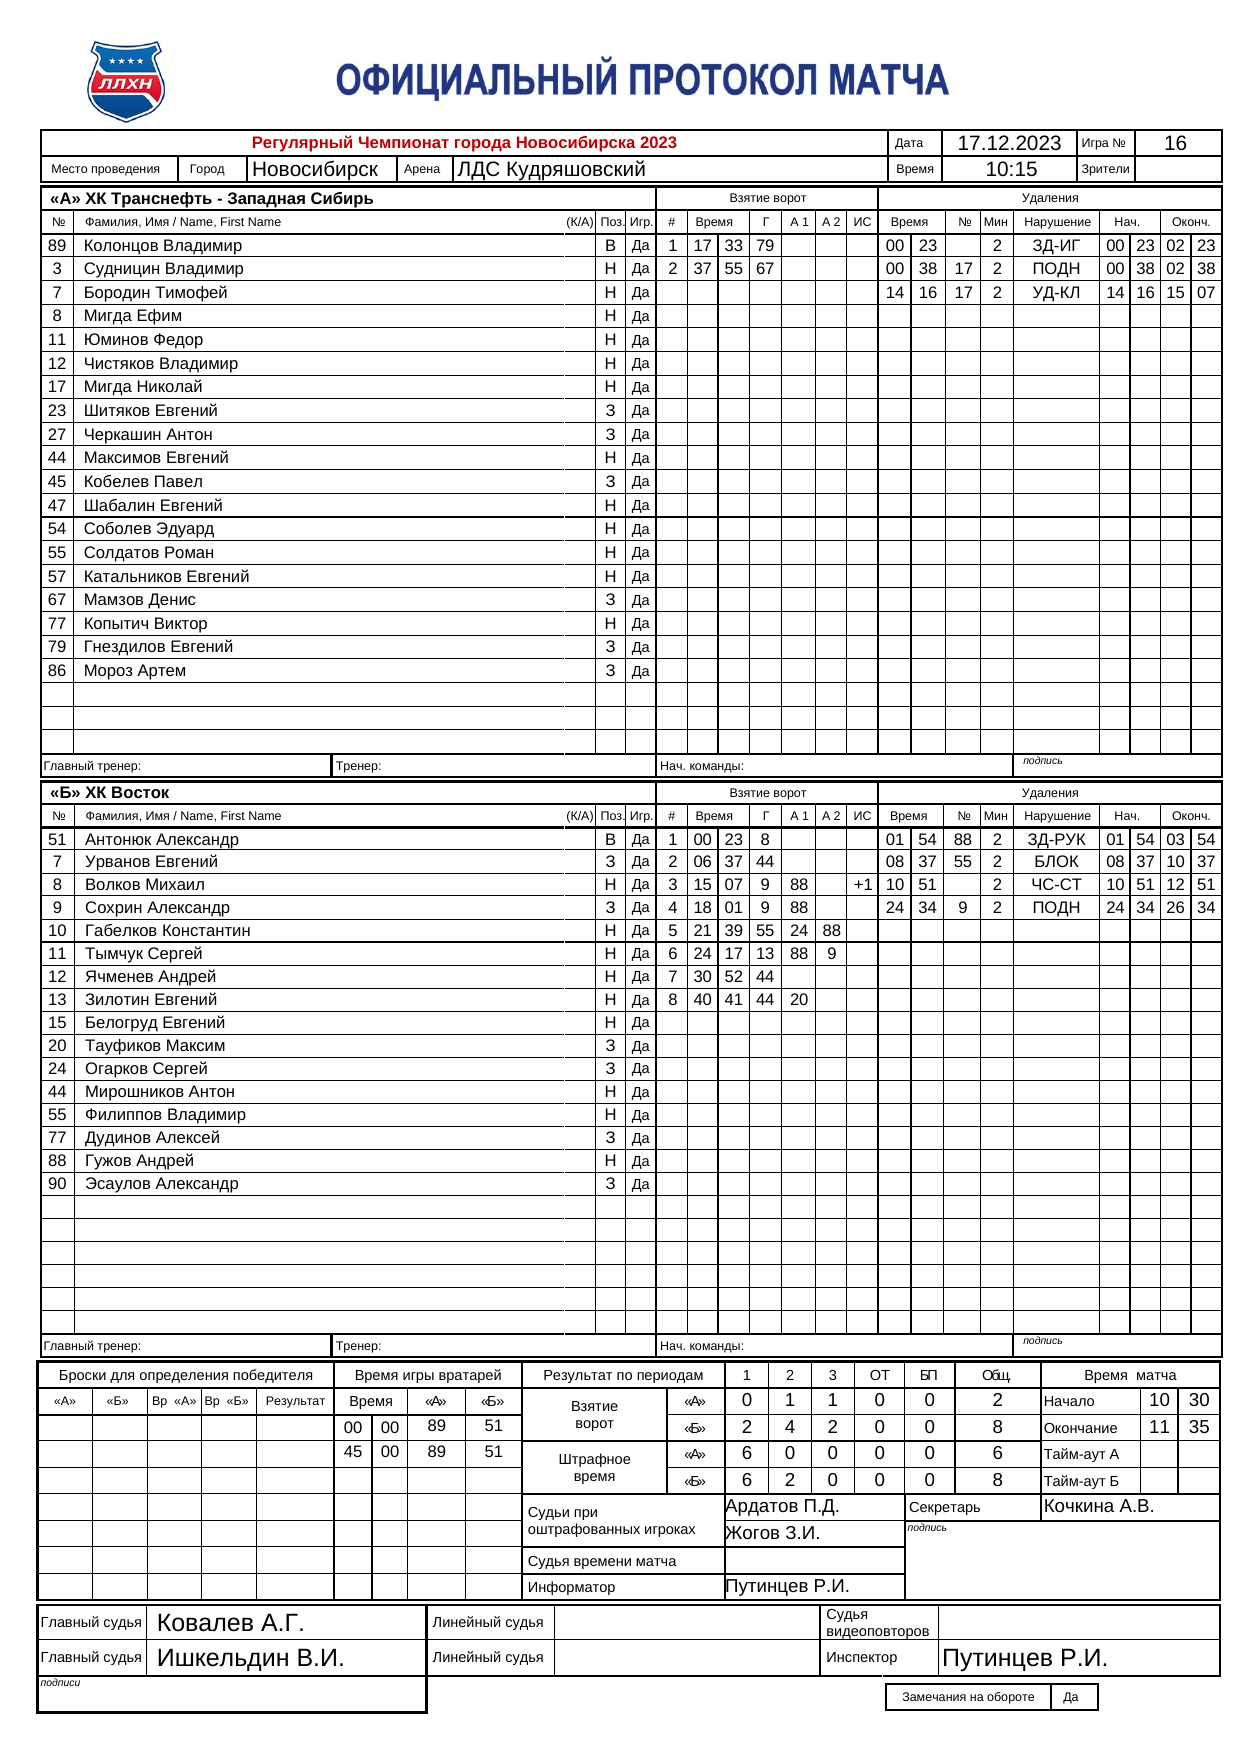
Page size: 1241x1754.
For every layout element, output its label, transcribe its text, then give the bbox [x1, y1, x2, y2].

table_cell [750, 1311, 781, 1333]
table_cell [565, 1127, 595, 1149]
table_cell [565, 1265, 595, 1287]
table_cell 24 [782, 920, 815, 941]
table_cell [688, 376, 717, 398]
table_cell 0 [905, 1468, 954, 1493]
table_cell Н [596, 446, 625, 469]
table_cell [719, 518, 749, 540]
table_cell [373, 1547, 407, 1573]
table_cell [42, 730, 73, 753]
table_cell [879, 707, 910, 729]
table_cell 15 [1161, 281, 1190, 303]
table_cell 47 [42, 494, 73, 516]
table_cell 88 [816, 920, 846, 941]
table_cell [719, 1012, 749, 1033]
table_cell 44 [750, 850, 781, 872]
table_cell В [596, 829, 625, 849]
table_cell [75, 1242, 564, 1264]
table_cell [750, 541, 781, 564]
table_cell Н [596, 874, 625, 895]
table_cell [912, 470, 945, 493]
table_cell [944, 966, 980, 987]
table_cell 52 [719, 966, 749, 987]
table_cell 77 [42, 1127, 74, 1149]
table_cell [565, 257, 595, 280]
table_cell [816, 1311, 846, 1333]
table_cell Место проведения [42, 157, 177, 181]
table_cell [879, 1104, 910, 1126]
table_cell Да [626, 920, 655, 941]
table_cell Мин [981, 211, 1013, 233]
table_cell [750, 1196, 781, 1218]
table_cell № [946, 211, 980, 233]
table_cell Тымчук Сергей [75, 943, 564, 964]
table_cell [944, 1196, 980, 1218]
table_cell Да [626, 1150, 655, 1172]
table_cell [719, 470, 749, 493]
table_cell 51 [466, 1416, 521, 1440]
table_cell [688, 636, 717, 658]
table_cell [626, 1288, 655, 1310]
table_cell [688, 328, 717, 351]
table_cell [688, 1219, 717, 1241]
table_cell Бородин Тимофей [74, 281, 564, 303]
table_cell [565, 352, 595, 374]
table_cell [688, 1242, 717, 1264]
table_cell [879, 376, 910, 398]
table_cell [1131, 1311, 1160, 1333]
table_cell [1014, 376, 1099, 398]
table_cell [688, 305, 717, 327]
table_cell [944, 1288, 980, 1310]
table_cell [1131, 446, 1160, 469]
table_cell З [596, 636, 625, 658]
table_cell «А» [668, 1442, 724, 1467]
table_cell 00 [879, 235, 910, 256]
table_cell [912, 1311, 943, 1333]
table_cell [688, 1150, 717, 1172]
table_cell Н [596, 305, 625, 327]
table_cell [657, 1150, 687, 1172]
table_cell 30 [1179, 1389, 1219, 1413]
table_cell 11 [1141, 1415, 1177, 1440]
table_cell [782, 399, 815, 422]
table_cell [719, 565, 749, 587]
table_cell 51 [42, 829, 74, 849]
table_cell [1100, 659, 1129, 682]
table_cell [782, 305, 815, 327]
table_cell Да [626, 896, 655, 918]
table_cell [816, 1196, 846, 1218]
table_cell [1100, 352, 1129, 374]
table_cell [847, 1311, 877, 1333]
table_cell Да [626, 850, 655, 872]
table_cell Соболев Эдуард [74, 518, 564, 540]
table_cell [847, 636, 877, 658]
table_cell (К/А) [565, 211, 595, 233]
table_cell [782, 966, 815, 987]
table_cell [466, 1521, 521, 1546]
table_cell [657, 470, 687, 493]
table_cell [1161, 1058, 1190, 1079]
table_cell Фамилия, Имя / Name, First Name [75, 805, 565, 826]
table_cell [1131, 1288, 1160, 1310]
table_cell [981, 470, 1013, 493]
table_cell [1161, 730, 1190, 753]
table_cell [879, 730, 910, 753]
table_cell [1192, 446, 1221, 469]
table_cell [1131, 683, 1160, 706]
table_cell [1014, 399, 1099, 422]
table_cell Поз. [596, 211, 625, 233]
table_cell 23 [912, 235, 945, 256]
table_cell [408, 1468, 465, 1493]
table_cell [816, 1035, 846, 1057]
table_cell 37 [688, 257, 717, 280]
table_cell [657, 352, 687, 374]
table_cell 51 [912, 874, 943, 895]
table_cell Ишкельдин В.И. [147, 1640, 425, 1675]
table_cell [1179, 1441, 1219, 1467]
table_cell [1014, 1104, 1099, 1126]
table_cell [1100, 920, 1129, 941]
table_cell [657, 423, 687, 445]
table_cell [1100, 1058, 1129, 1079]
table_cell [1161, 352, 1190, 374]
table_cell 2 [981, 896, 1013, 918]
table_cell 14 [879, 281, 910, 303]
table_cell [202, 1521, 256, 1546]
table_cell 2 [981, 874, 1013, 895]
table_cell БЛОК [1014, 850, 1099, 872]
table_cell 20 [42, 1035, 74, 1057]
table_cell [847, 1012, 877, 1033]
table_cell [782, 1173, 815, 1195]
table_cell [981, 1265, 1013, 1287]
table_cell [750, 281, 781, 303]
table_header Время матча [1042, 1363, 1219, 1387]
table_cell 0 [812, 1442, 854, 1467]
table_cell [946, 636, 980, 658]
table_cell [1161, 588, 1190, 611]
table_cell [42, 1265, 74, 1287]
table_cell [1192, 683, 1221, 706]
table_cell [981, 1311, 1013, 1333]
table_cell [879, 1127, 910, 1149]
table_cell 51 [1192, 874, 1221, 895]
table_cell [879, 1081, 910, 1103]
table_cell [944, 1173, 980, 1195]
table_cell Н [596, 257, 625, 280]
table_cell [1192, 1288, 1221, 1310]
table_cell подпись [1014, 755, 1221, 776]
table_cell ЛДС Кудряшовский [454, 157, 887, 181]
table_cell [719, 1081, 749, 1103]
table_cell [719, 707, 749, 729]
table_cell [981, 305, 1013, 327]
table_cell [75, 1288, 564, 1310]
table_cell [1131, 565, 1160, 587]
table_cell 11 [42, 943, 74, 964]
table_cell [1141, 1468, 1177, 1493]
table_cell [1100, 399, 1129, 422]
table_cell 6 [956, 1442, 1040, 1467]
table_cell [981, 612, 1013, 634]
table_cell [596, 1288, 625, 1310]
table_cell 54 [912, 829, 943, 849]
table_cell 88 [782, 943, 815, 964]
table_cell [944, 1265, 980, 1287]
table_cell [847, 683, 877, 706]
table_cell 88 [944, 829, 980, 849]
table_cell [879, 1311, 910, 1333]
table_cell [1131, 1150, 1160, 1172]
table_cell [657, 588, 687, 611]
table_cell Время [879, 211, 945, 233]
table_cell Юминов Федор [74, 328, 564, 351]
table_cell [657, 1288, 687, 1310]
table_cell [1131, 943, 1160, 964]
table_cell [1192, 989, 1221, 1011]
table_cell Огарков Сергей [75, 1058, 564, 1079]
table_cell [816, 1012, 846, 1033]
table_cell [912, 730, 945, 753]
table_cell [981, 943, 1013, 964]
table_cell [1161, 470, 1190, 493]
table_cell [782, 1219, 815, 1241]
table_cell [688, 730, 717, 753]
table_cell [657, 328, 687, 351]
table_cell [879, 423, 910, 445]
table_cell А 1 [782, 211, 815, 233]
table_cell 24 [1100, 896, 1129, 918]
table_cell [1192, 1127, 1221, 1149]
table_cell [1100, 1035, 1129, 1057]
table_cell [981, 494, 1013, 516]
table_cell Солдатов Роман [74, 541, 564, 564]
table_cell Г [750, 805, 781, 826]
table_cell 9 [816, 943, 846, 964]
table_cell [816, 707, 846, 729]
table_cell [42, 1219, 74, 1241]
table_cell [565, 1081, 595, 1103]
table_cell [1014, 305, 1099, 327]
table_cell 5 [657, 920, 687, 941]
table_cell Дудинов Алексей [75, 1127, 564, 1149]
table_cell [944, 943, 980, 964]
table_cell 21 [688, 920, 717, 941]
table_cell [719, 730, 749, 753]
table_cell [565, 730, 595, 753]
table_cell 8 [42, 305, 73, 327]
table_cell [816, 683, 846, 706]
table_cell [912, 1196, 943, 1218]
table_cell [719, 1058, 749, 1079]
table_cell [1161, 636, 1190, 658]
table_cell 10 [1141, 1389, 1177, 1413]
table_cell [719, 1104, 749, 1126]
table_cell 55 [42, 541, 73, 564]
table_cell 18 [688, 896, 717, 918]
table_cell [1131, 305, 1160, 327]
table_cell ЗД-РУК [1014, 829, 1099, 849]
table_cell [565, 470, 595, 493]
table_header «Б» ХК Восток [42, 783, 655, 803]
table_cell Мирошников Антон [75, 1081, 564, 1103]
table_cell [782, 659, 815, 682]
table_cell [912, 612, 945, 634]
table_cell [688, 612, 717, 634]
table_cell [688, 565, 717, 587]
table_header Да [1052, 1685, 1097, 1709]
table_cell [1131, 1196, 1160, 1218]
table_cell 08 [879, 850, 910, 872]
table_cell [688, 352, 717, 374]
table_cell [1131, 1035, 1160, 1057]
table_cell [657, 518, 687, 540]
table_cell [750, 518, 781, 540]
table_cell [1161, 1311, 1190, 1333]
table_cell [1100, 541, 1129, 564]
table_cell 24 [879, 896, 910, 918]
table_cell [565, 896, 595, 918]
table_cell Н [596, 518, 625, 540]
table_cell [565, 659, 595, 682]
table_cell Судья времени матча [523, 1548, 724, 1573]
table_cell [657, 1196, 687, 1218]
table_cell 03 [1161, 829, 1190, 849]
table_cell [847, 966, 877, 987]
table_cell [1100, 1150, 1129, 1172]
table_cell [946, 423, 980, 445]
table_cell [912, 1242, 943, 1264]
table_cell 2 [726, 1415, 768, 1440]
table_cell [688, 588, 717, 611]
table_cell [657, 541, 687, 564]
table_cell [1014, 494, 1099, 516]
table_cell 79 [750, 235, 781, 256]
table_cell ПОДН [1014, 896, 1099, 918]
table_cell # [657, 805, 687, 826]
table_cell 0 [855, 1389, 904, 1413]
table_cell 2 [981, 850, 1013, 872]
table_cell [719, 1196, 749, 1218]
table_cell Информатор [523, 1575, 724, 1599]
table_cell 30 [688, 966, 717, 987]
table_cell [847, 399, 877, 422]
table_cell [1100, 989, 1129, 1011]
table_header БП [905, 1363, 954, 1387]
table_cell [1131, 328, 1160, 351]
table_cell [1131, 423, 1160, 445]
table_cell [1131, 470, 1160, 493]
table_cell [75, 1219, 564, 1241]
table_cell [816, 446, 846, 469]
table_cell подпись [906, 1522, 1219, 1599]
table_cell [657, 446, 687, 469]
table_cell 88 [42, 1150, 74, 1172]
table_cell [1131, 541, 1160, 564]
table_cell ИС [847, 211, 877, 233]
table_cell [1192, 966, 1221, 987]
table_cell [847, 1219, 877, 1241]
table_cell 2 [657, 257, 687, 280]
table_cell [816, 235, 846, 256]
table_cell [1161, 966, 1190, 987]
table_cell З [596, 850, 625, 872]
table_cell 20 [782, 989, 815, 1011]
table_cell [912, 707, 945, 729]
table_cell Да [626, 565, 655, 587]
table_cell [657, 659, 687, 682]
table_cell [1131, 518, 1160, 540]
table_cell [688, 518, 717, 540]
table_cell [565, 920, 595, 941]
table_cell [719, 305, 749, 327]
table_cell 23 [1192, 235, 1221, 256]
table_cell [981, 1150, 1013, 1172]
table_cell Н [596, 966, 625, 987]
table_cell А 2 [816, 211, 846, 233]
table_cell [782, 1242, 815, 1264]
table_cell [981, 541, 1013, 564]
table_cell [1100, 943, 1129, 964]
table_cell [981, 683, 1013, 706]
table_header Игра № [1078, 131, 1134, 155]
table_cell В [596, 235, 625, 256]
table_cell Белогруд Евгений [75, 1012, 564, 1033]
table_cell [257, 1441, 333, 1467]
table_cell 0 [855, 1415, 904, 1440]
table_cell [1014, 683, 1099, 706]
table_cell 34 [1131, 896, 1160, 918]
table_cell Судницин Владимир [74, 257, 564, 280]
table_cell Тайм-аут Б [1042, 1468, 1140, 1493]
table_cell [1100, 707, 1129, 729]
table_cell [373, 1494, 407, 1520]
table_cell [750, 1288, 781, 1310]
table_cell [946, 446, 980, 469]
table_cell [750, 494, 781, 516]
table_cell [883, 1677, 1220, 1681]
table_cell Путинцев Р.И. [726, 1575, 904, 1599]
table_cell [750, 1173, 781, 1195]
table_cell [847, 305, 877, 327]
table_cell [847, 470, 877, 493]
table_cell [335, 1547, 371, 1573]
table_cell [1192, 636, 1221, 658]
table_cell Да [626, 423, 655, 445]
table_cell Да [626, 1035, 655, 1057]
table_cell [946, 612, 980, 634]
table_cell 11 [42, 328, 73, 351]
table_cell [912, 1219, 943, 1241]
table_cell Да [626, 1127, 655, 1149]
table_cell [879, 612, 910, 634]
table_cell [1014, 636, 1099, 658]
table_cell Колонцов Владимир [74, 235, 564, 256]
table_cell 14 [1100, 281, 1129, 303]
table_cell [879, 1058, 910, 1079]
table_cell [1131, 494, 1160, 516]
table_cell [946, 305, 980, 327]
table_cell [981, 636, 1013, 658]
table_cell [626, 1265, 655, 1287]
table_cell 88 [782, 874, 815, 895]
table_cell 89 [42, 235, 73, 256]
table_cell [1192, 1081, 1221, 1103]
table_cell [1131, 1265, 1160, 1287]
table_cell [626, 1311, 655, 1333]
table_cell [912, 989, 943, 1011]
table_cell Жогов З.И. [726, 1521, 904, 1546]
table_cell 4 [769, 1415, 811, 1440]
table_cell [408, 1547, 465, 1573]
table_header Удаления [879, 188, 1221, 209]
table_cell [1014, 328, 1099, 351]
table_cell [1192, 399, 1221, 422]
table_cell Да [626, 257, 655, 280]
table_cell [688, 281, 717, 303]
table_cell [1161, 1035, 1190, 1057]
table_cell [719, 1127, 749, 1149]
table_cell Да [626, 1012, 655, 1033]
table_cell [912, 446, 945, 469]
table_cell [688, 683, 717, 706]
table_cell Да [626, 470, 655, 493]
table_cell Да [626, 943, 655, 964]
table_cell [879, 1173, 910, 1195]
table_cell 6 [726, 1468, 768, 1493]
table_cell 67 [42, 588, 73, 611]
table_cell [408, 1521, 465, 1546]
table_cell [1161, 707, 1190, 729]
table_cell № [944, 805, 980, 826]
table_cell [1161, 1265, 1190, 1287]
table_cell Н [596, 943, 625, 964]
table_cell Главный судья [39, 1606, 146, 1639]
table_cell [1131, 352, 1160, 374]
table_header Броски для определения победителя [39, 1363, 333, 1387]
table_cell [39, 1468, 92, 1493]
table_cell [565, 235, 595, 256]
table_cell [944, 1035, 980, 1057]
table_cell [466, 1574, 521, 1599]
table_cell [782, 1081, 815, 1103]
table_cell [847, 707, 877, 729]
table_cell [565, 612, 595, 634]
table_cell 3 [42, 257, 73, 280]
table_cell [816, 850, 846, 872]
table_cell [74, 707, 564, 729]
table_cell [1014, 730, 1099, 753]
table_cell Шабалин Евгений [74, 494, 564, 516]
table_cell Поз. [596, 805, 625, 826]
table_cell [1161, 1173, 1190, 1195]
table_cell [148, 1416, 201, 1440]
table_cell Да [626, 305, 655, 327]
table_cell [657, 1127, 687, 1149]
table_cell [75, 1311, 564, 1333]
table_cell 54 [1192, 829, 1221, 849]
table_cell 15 [688, 874, 717, 895]
table_cell Н [596, 920, 625, 941]
table_cell [596, 730, 625, 753]
table_cell Да [626, 281, 655, 303]
table_cell [782, 1288, 815, 1310]
table_cell [879, 305, 910, 327]
table_cell [565, 683, 595, 706]
table_cell 89 [408, 1416, 465, 1440]
table_cell Тренер: [333, 755, 655, 776]
table_cell 24 [688, 943, 717, 964]
table_cell подпись [1014, 1335, 1221, 1356]
table_cell [782, 1127, 815, 1149]
table_cell Судьи при оштрафованных игроках [523, 1495, 724, 1546]
table_cell [565, 1311, 595, 1333]
table_cell [1100, 1081, 1129, 1103]
table_cell [946, 707, 980, 729]
table_cell [782, 1265, 815, 1287]
table_cell [847, 494, 877, 516]
table_cell [847, 1196, 877, 1218]
table_cell [782, 328, 815, 351]
table_cell [1131, 966, 1160, 987]
table_cell [1100, 446, 1129, 469]
table_cell [657, 281, 687, 303]
table_cell [1014, 943, 1099, 964]
table_cell [565, 636, 595, 658]
table_cell [750, 305, 781, 327]
table_cell [946, 565, 980, 587]
table_cell [1014, 1035, 1099, 1057]
table_cell [912, 1104, 943, 1126]
table_cell [750, 1265, 781, 1287]
table_cell [816, 1081, 846, 1103]
table_cell [719, 352, 749, 374]
table_cell 38 [1192, 257, 1221, 280]
table_cell 34 [1192, 896, 1221, 918]
table_cell [688, 1127, 717, 1149]
table_cell [1161, 659, 1190, 682]
table_cell [816, 352, 846, 374]
table_cell [565, 1058, 595, 1079]
table_cell [816, 659, 846, 682]
table_cell [688, 1311, 717, 1333]
table_cell [750, 1012, 781, 1033]
table_cell [981, 1242, 1013, 1264]
table_cell Окончание [1042, 1415, 1140, 1440]
table_cell Да [626, 518, 655, 540]
table_cell [944, 1219, 980, 1241]
table_cell [688, 1173, 717, 1195]
table_cell 10 [42, 920, 74, 941]
table_cell [1161, 683, 1190, 706]
table_cell [596, 1219, 625, 1241]
table_cell 34 [912, 896, 943, 918]
table_cell [946, 470, 980, 493]
table_cell [148, 1468, 201, 1493]
table_cell Да [626, 328, 655, 351]
table_cell [719, 636, 749, 658]
table_cell [596, 1311, 625, 1333]
table_cell Да [626, 588, 655, 611]
table_cell [565, 850, 595, 872]
table_cell [847, 588, 877, 611]
table_cell 89 [408, 1441, 465, 1467]
table_cell Фамилия, Имя / Name, First Name [74, 211, 565, 233]
table_cell [657, 1311, 687, 1333]
table_cell Нач. [1100, 211, 1160, 233]
table_cell З [596, 659, 625, 682]
table_cell [750, 659, 781, 682]
table_cell З [596, 588, 625, 611]
table_cell [719, 541, 749, 564]
table_cell [75, 1265, 564, 1287]
table_cell 13 [750, 943, 781, 964]
table_cell [1014, 1265, 1099, 1287]
table_cell Да [626, 1104, 655, 1126]
table_cell [565, 707, 595, 729]
table_cell Время [879, 805, 943, 826]
table_cell [879, 446, 910, 469]
table_cell 00 [1100, 235, 1129, 256]
table_cell Эсаулов Александр [75, 1173, 564, 1195]
table_cell ЧС-СТ [1014, 874, 1099, 895]
table_cell [816, 423, 846, 445]
table_cell 3 [657, 874, 687, 895]
table_cell [202, 1574, 256, 1599]
table_cell [565, 1288, 595, 1310]
table_cell [719, 612, 749, 634]
table_cell З [596, 470, 625, 493]
table_cell 01 [1100, 829, 1129, 849]
table_cell [657, 494, 687, 516]
table_cell [202, 1416, 256, 1440]
table_cell [750, 328, 781, 351]
table_cell [1014, 1012, 1099, 1033]
table_cell [565, 874, 595, 895]
table_cell [1100, 636, 1129, 658]
table_cell [1100, 470, 1129, 493]
table_cell [912, 518, 945, 540]
table_cell [1100, 494, 1129, 516]
table_cell [816, 541, 846, 564]
table_cell [879, 1150, 910, 1172]
table_cell Время [688, 805, 749, 826]
table_cell [657, 376, 687, 398]
table_cell [148, 1521, 201, 1546]
table_cell [565, 328, 595, 351]
table_cell [782, 565, 815, 587]
table_cell [816, 636, 846, 658]
table_cell [879, 1035, 910, 1057]
table_cell 17 [946, 257, 980, 280]
table_cell 00 [688, 829, 717, 849]
table_cell 00 [1100, 257, 1129, 280]
table_cell [946, 518, 980, 540]
table_cell [946, 541, 980, 564]
table_cell [257, 1521, 333, 1546]
table_cell [847, 1035, 877, 1057]
table_cell [335, 1521, 371, 1546]
table_cell 00 [335, 1416, 371, 1440]
table_cell [1014, 1058, 1099, 1079]
table_cell [719, 1219, 749, 1241]
table_cell [782, 1104, 815, 1126]
table_cell Антонюк Александр [75, 829, 564, 849]
table_cell [719, 376, 749, 398]
table_cell [912, 966, 943, 987]
table_cell [719, 328, 749, 351]
table_cell [42, 683, 73, 706]
table_cell [148, 1574, 201, 1599]
table_cell [816, 1288, 846, 1310]
table_cell Ковалев А.Г. [147, 1606, 425, 1639]
table_cell ПОДН [1014, 257, 1099, 280]
table_cell [912, 1127, 943, 1149]
table_cell [1100, 588, 1129, 611]
table_cell [719, 683, 749, 706]
table_cell [782, 376, 815, 398]
table_cell Город [179, 157, 246, 181]
table_cell [816, 1127, 846, 1149]
table_cell [981, 1081, 1013, 1103]
table_cell 2 [956, 1389, 1040, 1413]
table_cell 54 [1131, 829, 1160, 849]
table_header Дата [889, 131, 941, 155]
table_cell 0 [905, 1389, 954, 1413]
table_cell [944, 1104, 980, 1126]
table_cell [782, 1058, 815, 1079]
table_cell [1014, 470, 1099, 493]
table_cell [782, 588, 815, 611]
table_cell [657, 707, 687, 729]
table_cell [782, 707, 815, 729]
table_cell [688, 541, 717, 564]
table_cell [782, 257, 815, 280]
table_cell [257, 1468, 333, 1493]
table_cell [879, 399, 910, 422]
table_cell [565, 1173, 595, 1195]
table_cell 7 [42, 850, 74, 872]
table_cell [626, 1196, 655, 1218]
table_cell 38 [912, 257, 945, 280]
table_header Замечания на обороте [887, 1685, 1050, 1709]
table_cell [466, 1547, 521, 1573]
table_cell ЗД-ИГ [1014, 235, 1099, 256]
table_cell [1100, 1311, 1129, 1333]
table_cell [657, 1173, 687, 1195]
table_cell [565, 1104, 595, 1126]
table_cell 79 [42, 636, 73, 658]
table_cell [981, 328, 1013, 351]
table_cell [657, 1242, 687, 1264]
table_cell Да [626, 1173, 655, 1195]
table_cell [719, 1150, 749, 1172]
table_cell [626, 707, 655, 729]
table_cell [847, 612, 877, 634]
table_cell [946, 352, 980, 374]
table_cell [335, 1494, 371, 1520]
table_cell [565, 281, 595, 303]
table_cell [373, 1521, 407, 1546]
table_cell 6 [657, 943, 687, 964]
table_cell [946, 659, 980, 682]
table_cell [912, 1058, 943, 1079]
table_cell 41 [719, 989, 749, 1011]
table_cell [688, 470, 717, 493]
table_cell [657, 1035, 687, 1057]
table_cell [596, 683, 625, 706]
table_cell «Б» [668, 1415, 724, 1440]
table_cell [981, 659, 1013, 682]
table_cell [816, 896, 846, 918]
table_cell Инспектор [821, 1640, 938, 1675]
table_cell [42, 1196, 74, 1218]
table_cell 23 [42, 399, 73, 422]
table_cell [1192, 1104, 1221, 1126]
table_cell [657, 1219, 687, 1241]
table_cell [626, 683, 655, 706]
table_cell Н [596, 989, 625, 1011]
table_cell Гужов Андрей [75, 1150, 564, 1172]
table_cell Н [596, 281, 625, 303]
table_cell [1100, 518, 1129, 540]
table_cell «А» [39, 1389, 92, 1413]
table_cell [1192, 943, 1221, 964]
table_cell [555, 1606, 819, 1639]
table_cell [93, 1521, 147, 1546]
table_cell [816, 399, 846, 422]
table_cell 37 [1131, 850, 1160, 872]
table_cell Ячменев Андрей [75, 966, 564, 987]
table_cell Начало [1042, 1389, 1140, 1413]
table_cell Оконч. [1161, 805, 1221, 826]
table_cell [816, 1058, 846, 1079]
table_cell [1161, 423, 1190, 445]
table_cell [750, 1035, 781, 1057]
table_cell 0 [905, 1415, 954, 1440]
table_cell [1192, 518, 1221, 540]
table_cell [981, 1219, 1013, 1241]
table_cell [1192, 494, 1221, 516]
table_cell 77 [42, 612, 73, 634]
table_cell [912, 1265, 943, 1287]
table_cell [816, 874, 846, 895]
table_cell [782, 850, 815, 872]
table_cell [1161, 1150, 1190, 1172]
table_cell 0 [769, 1442, 811, 1467]
table_cell [1131, 730, 1160, 753]
table_cell [657, 636, 687, 658]
table_cell Вр «Б» [202, 1389, 256, 1413]
table_cell [981, 588, 1013, 611]
table_cell [657, 1081, 687, 1103]
table_cell [1192, 470, 1221, 493]
table_cell [565, 565, 595, 587]
table_cell [847, 1058, 877, 1079]
table_cell [555, 1640, 819, 1675]
table_cell 17 [42, 376, 73, 398]
table_cell [1014, 1150, 1099, 1172]
table_cell З [596, 1035, 625, 1057]
table_cell [750, 376, 781, 398]
table_cell 4 [657, 896, 687, 918]
table_cell З [596, 1127, 625, 1149]
table_cell [1179, 1468, 1219, 1493]
table_cell [1192, 588, 1221, 611]
table_cell [750, 470, 781, 493]
table_cell [912, 305, 945, 327]
table_cell [719, 588, 749, 611]
table_cell [879, 1242, 910, 1264]
table_cell [93, 1574, 147, 1599]
table_cell 27 [42, 423, 73, 445]
table_cell Тауфиков Максим [75, 1035, 564, 1057]
table_cell 7 [657, 966, 687, 987]
table_cell Шитяков Евгений [74, 399, 564, 422]
table_cell 0 [726, 1389, 768, 1413]
table_cell [719, 659, 749, 682]
table_cell [879, 1012, 910, 1033]
table_cell [1161, 1081, 1190, 1103]
table_cell [1161, 446, 1190, 469]
table_cell ИС [847, 805, 877, 826]
table_cell «Б » [466, 1389, 521, 1413]
table_cell [1100, 328, 1129, 351]
table_cell [1014, 920, 1099, 941]
table_cell [816, 1265, 846, 1287]
table_cell 8 [956, 1415, 1040, 1440]
table_cell [93, 1441, 147, 1467]
table_cell [1131, 1242, 1160, 1264]
table_header ОТ [855, 1363, 904, 1387]
table_cell Главный тренер: [42, 755, 330, 776]
table_cell [688, 1265, 717, 1287]
table_cell [39, 1416, 92, 1440]
table_cell [39, 1441, 92, 1467]
table_cell [912, 683, 945, 706]
table_cell [750, 1150, 781, 1172]
table_cell 90 [42, 1173, 74, 1195]
table_cell [1100, 1196, 1129, 1218]
table_cell [1014, 352, 1099, 374]
table_cell [1100, 966, 1129, 987]
table_cell [782, 470, 815, 493]
table_cell [596, 707, 625, 729]
table_cell Н [596, 1104, 625, 1126]
table_cell [1161, 518, 1190, 540]
table_cell [912, 1288, 943, 1310]
table_cell 33 [719, 235, 749, 256]
table_cell [1161, 565, 1190, 587]
table_cell [981, 730, 1013, 753]
table_cell [202, 1441, 256, 1467]
table_cell [944, 989, 980, 1011]
table_cell [816, 588, 846, 611]
table_cell [466, 1494, 521, 1520]
table_cell [912, 494, 945, 516]
table_cell [688, 1035, 717, 1057]
table_cell [782, 1012, 815, 1033]
table_cell [946, 588, 980, 611]
table_header 3 [812, 1363, 854, 1387]
table_cell Зрители [1078, 157, 1134, 181]
table_cell Да [626, 352, 655, 374]
table_cell [816, 376, 846, 398]
table_cell [944, 1242, 980, 1264]
table_cell [1161, 1127, 1190, 1149]
table_cell [626, 1242, 655, 1264]
table_cell [879, 541, 910, 564]
table_cell [782, 636, 815, 658]
table_cell [565, 1012, 595, 1033]
table_cell [1161, 399, 1190, 422]
table_cell Волков Михаил [75, 874, 564, 895]
table_cell [1100, 565, 1129, 587]
table_cell 00 [373, 1441, 407, 1467]
table_cell [847, 235, 877, 256]
table_cell Урванов Евгений [75, 850, 564, 872]
table_cell [912, 1173, 943, 1195]
table_cell [1192, 565, 1221, 587]
table_cell [688, 659, 717, 682]
table_cell [912, 399, 945, 422]
table_cell [981, 1173, 1013, 1195]
table_cell 02 [1161, 257, 1190, 280]
table_cell [847, 896, 877, 918]
table_cell [1014, 612, 1099, 634]
table_cell 86 [42, 659, 73, 682]
table_cell [657, 730, 687, 753]
table_cell Новосибирск [248, 157, 396, 181]
table_cell [879, 636, 910, 658]
table_cell [981, 1196, 1013, 1218]
table_cell [565, 494, 595, 516]
table_cell [657, 565, 687, 587]
table_cell 37 [912, 850, 943, 872]
table_cell Да [626, 874, 655, 895]
table_cell [257, 1547, 333, 1573]
table_cell [1131, 399, 1160, 422]
table_cell Главный тренер: [42, 1335, 330, 1356]
table_cell [816, 257, 846, 280]
table_cell [847, 989, 877, 1011]
table_cell [39, 1521, 92, 1546]
table_cell [688, 1196, 717, 1218]
table_cell [879, 920, 910, 941]
table_cell [816, 1150, 846, 1172]
table_cell [946, 376, 980, 398]
table_cell [939, 1606, 1219, 1639]
table_cell [1161, 1012, 1190, 1033]
table_cell [750, 636, 781, 658]
table_cell Гнездилов Евгений [74, 636, 564, 658]
table_cell [257, 1416, 333, 1440]
table_cell [750, 1219, 781, 1241]
table_cell [816, 829, 846, 849]
table_cell [1131, 1127, 1160, 1149]
table_cell Путинцев Р.И. [939, 1640, 1219, 1675]
table_cell Да [626, 494, 655, 516]
table_cell [912, 376, 945, 398]
table_cell 0 [812, 1468, 854, 1493]
table_cell Да [626, 376, 655, 398]
table_cell [74, 683, 564, 706]
table_cell [879, 989, 910, 1011]
table_cell [1192, 1219, 1221, 1241]
table_cell Секретарь [906, 1495, 1040, 1520]
table_cell [782, 730, 815, 753]
table_cell Мин [981, 805, 1013, 826]
table_cell «А» [408, 1389, 465, 1413]
table_cell [1161, 920, 1190, 941]
table_cell [750, 1081, 781, 1103]
table_cell [1100, 423, 1129, 445]
table_header Общ. [956, 1363, 1040, 1387]
table_cell Да [626, 829, 655, 849]
table_cell [1100, 1104, 1129, 1126]
table_cell [944, 920, 980, 941]
table_cell [912, 588, 945, 611]
table_cell 9 [750, 874, 781, 895]
table_cell [1161, 376, 1190, 398]
table_cell [816, 281, 846, 303]
table_cell [1014, 1288, 1099, 1310]
table_cell [879, 943, 910, 964]
table_cell 26 [1161, 896, 1190, 918]
table_cell [202, 1468, 256, 1493]
table_cell [719, 399, 749, 422]
table_cell Мигда Николай [74, 376, 564, 398]
table_cell 67 [750, 257, 781, 280]
table_cell [750, 707, 781, 729]
table_cell [688, 446, 717, 469]
table_cell [39, 1494, 92, 1520]
table_cell [847, 1081, 877, 1103]
table_cell [847, 1242, 877, 1264]
table_cell [981, 376, 1013, 398]
table_cell 9 [944, 896, 980, 918]
table_cell 16 [912, 281, 945, 303]
table_cell [847, 328, 877, 351]
table_cell [1192, 328, 1221, 351]
table_cell [1014, 541, 1099, 564]
table_cell [879, 352, 910, 374]
table_header 16 [1136, 131, 1221, 155]
table_cell 15 [42, 1012, 74, 1033]
table_cell [408, 1494, 465, 1520]
table_cell [981, 707, 1013, 729]
table_cell [335, 1574, 371, 1599]
table_cell 51 [466, 1441, 521, 1467]
table_cell [257, 1574, 333, 1599]
table_cell Н [596, 376, 625, 398]
table_cell [719, 1035, 749, 1057]
table_cell 00 [879, 257, 910, 280]
table_cell [912, 1081, 943, 1103]
table_cell Да [626, 1081, 655, 1103]
table_cell 2 [981, 281, 1013, 303]
table_cell [944, 1081, 980, 1103]
table_cell Да [626, 399, 655, 422]
table_cell [657, 399, 687, 422]
table_cell [1100, 305, 1129, 327]
table_header Взятие ворот [657, 188, 877, 209]
table_cell [782, 423, 815, 445]
table_cell [1131, 588, 1160, 611]
table_cell [912, 1035, 943, 1057]
table_cell 45 [335, 1441, 371, 1467]
table_cell 23 [1131, 235, 1160, 256]
table_cell [1192, 1173, 1221, 1195]
table_cell [981, 352, 1013, 374]
table_cell Судья видеоповторов [821, 1606, 938, 1639]
table_cell 12 [42, 352, 73, 374]
table_cell Н [596, 1150, 625, 1172]
table_cell [93, 1547, 147, 1573]
table_cell [1192, 376, 1221, 398]
table_cell [1100, 1219, 1129, 1241]
table_cell Взятие ворот [523, 1389, 666, 1440]
table_cell [981, 966, 1013, 987]
table_cell 45 [42, 470, 73, 493]
table_cell 02 [1161, 235, 1190, 256]
table_cell 9 [42, 896, 74, 918]
table_cell [1100, 1288, 1129, 1310]
table_cell Н [596, 612, 625, 634]
table_cell Да [626, 446, 655, 469]
table_cell [1192, 1035, 1221, 1057]
table_cell [719, 446, 749, 469]
table_cell Габелков Константин [75, 920, 564, 941]
table_cell 6 [726, 1442, 768, 1467]
table_cell 51 [1131, 874, 1160, 895]
table_cell [782, 1035, 815, 1057]
table_cell [750, 565, 781, 587]
table_cell 10:15 [943, 157, 1076, 181]
table_cell [879, 1288, 910, 1310]
table_cell [847, 829, 877, 849]
table_header 1 [726, 1363, 768, 1387]
table_cell [981, 1035, 1013, 1057]
table_cell [879, 659, 910, 682]
table_cell [750, 588, 781, 611]
table_cell Штрафное время [523, 1442, 666, 1493]
table_cell [565, 423, 595, 445]
table_cell 8 [657, 989, 687, 1011]
table_cell [1131, 1081, 1160, 1103]
table_cell [750, 730, 781, 753]
table_cell [1131, 1012, 1160, 1033]
table_cell [565, 399, 595, 422]
table_cell [981, 1104, 1013, 1126]
table_cell З [596, 399, 625, 422]
table_cell [596, 1265, 625, 1287]
table_cell [879, 683, 910, 706]
table_cell [782, 281, 815, 303]
table_cell [688, 399, 717, 422]
table_cell [1014, 1219, 1099, 1241]
table_header «А» ХК Транснефть - Западная Сибирь [42, 188, 655, 209]
table_cell 44 [42, 1081, 74, 1103]
table_cell [565, 541, 595, 564]
table_cell Время [889, 157, 941, 181]
table_cell [39, 1574, 92, 1599]
table_cell Н [596, 565, 625, 587]
table_cell [879, 494, 910, 516]
table_cell [816, 328, 846, 351]
table_cell «А» [668, 1389, 724, 1413]
table_cell Вр «А» [148, 1389, 201, 1413]
table_cell [847, 446, 877, 469]
table_cell [879, 1265, 910, 1287]
table_header Результат по периодам [523, 1363, 724, 1387]
table_cell [816, 1219, 846, 1241]
table_header Регулярный Чемпионат города Новосибирска 2023 [42, 131, 887, 155]
table_cell Оконч. [1161, 211, 1221, 233]
table_cell [1192, 1196, 1221, 1218]
table_cell [148, 1547, 201, 1573]
table_cell [565, 1150, 595, 1172]
table_cell [726, 1548, 904, 1573]
table_cell 07 [719, 874, 749, 895]
picture [5, 28, 1179, 129]
table_cell [719, 1288, 749, 1310]
table_cell [847, 541, 877, 564]
table_cell [1161, 1242, 1190, 1264]
table_cell [944, 1127, 980, 1149]
table_cell [912, 943, 943, 964]
table_cell 0 [855, 1468, 904, 1493]
table_cell «Б» [93, 1389, 147, 1413]
table_cell [912, 565, 945, 587]
table_cell 8 [750, 829, 781, 849]
table_cell [750, 1127, 781, 1149]
table_cell [1192, 1150, 1221, 1172]
table_cell [847, 423, 877, 445]
table_cell 23 [719, 829, 749, 849]
table_cell [946, 328, 980, 351]
table_header 17.12.2023 [943, 131, 1076, 155]
table_cell [719, 1173, 749, 1195]
table_cell [1131, 1104, 1160, 1126]
table_cell [596, 1196, 625, 1218]
table_cell [1014, 1242, 1099, 1264]
table_cell [981, 565, 1013, 587]
table_cell [750, 399, 781, 422]
table_cell 17 [946, 281, 980, 303]
table_cell [782, 1196, 815, 1218]
table_cell [565, 966, 595, 987]
table_cell [1014, 707, 1099, 729]
table_cell Да [626, 612, 655, 634]
table_cell [1192, 1242, 1221, 1264]
table_cell [1192, 730, 1221, 753]
table_cell [944, 1012, 980, 1033]
table_cell [565, 1242, 595, 1264]
table_cell 88 [782, 896, 815, 918]
table_cell [847, 1127, 877, 1149]
table_cell [816, 989, 846, 1011]
table_cell А 1 [782, 805, 815, 826]
table_cell [750, 446, 781, 469]
table_cell [688, 1058, 717, 1079]
table_cell 38 [1131, 257, 1160, 280]
table_cell 0 [855, 1442, 904, 1467]
table_cell [1161, 1219, 1190, 1241]
table_cell [1161, 1104, 1190, 1126]
table_cell [719, 281, 749, 303]
table_cell [847, 850, 877, 872]
table_cell [428, 1677, 882, 1711]
table_cell [1100, 1242, 1129, 1264]
table_cell [42, 1311, 74, 1333]
table_cell [816, 565, 846, 587]
table_cell [879, 1219, 910, 1241]
table_cell 01 [719, 896, 749, 918]
table_cell № [42, 211, 73, 233]
table_cell [1161, 989, 1190, 1011]
table_cell [847, 1288, 877, 1310]
table_cell [944, 1150, 980, 1172]
table_cell [879, 588, 910, 611]
table_cell [782, 1150, 815, 1172]
table_cell [847, 1173, 877, 1195]
table_cell [912, 352, 945, 374]
table_cell [946, 235, 980, 256]
table_cell [1100, 683, 1129, 706]
table_cell 2 [657, 850, 687, 872]
table_cell 13 [42, 989, 74, 1011]
table_cell Время [688, 211, 749, 233]
table_cell [42, 707, 73, 729]
table_cell Н [596, 494, 625, 516]
table_cell [1192, 659, 1221, 682]
table_cell [1014, 1173, 1099, 1195]
table_cell Нарушение [1014, 805, 1099, 826]
table_cell Тренер: [333, 1335, 655, 1356]
table_cell [1100, 376, 1129, 398]
table_header Взятие ворот [657, 783, 877, 803]
table_cell [847, 920, 877, 941]
table_cell [1192, 707, 1221, 729]
table_cell [688, 1081, 717, 1103]
table_cell [1161, 494, 1190, 516]
table_cell [816, 518, 846, 540]
table_cell [1131, 659, 1160, 682]
table_cell 44 [750, 966, 781, 987]
table_cell [847, 730, 877, 753]
table_cell [847, 659, 877, 682]
table_cell 37 [719, 850, 749, 872]
table_cell [816, 470, 846, 493]
table_cell [981, 1012, 1013, 1033]
table_cell Да [626, 966, 655, 987]
table_cell [944, 1058, 980, 1079]
table_cell [1014, 518, 1099, 540]
table_cell [1100, 1173, 1129, 1195]
table_cell [373, 1468, 407, 1493]
table_cell Арена [398, 157, 452, 181]
table_cell 2 [769, 1468, 811, 1493]
table_cell [750, 423, 781, 445]
table_cell А 2 [816, 805, 846, 826]
table_cell [719, 1265, 749, 1287]
table_cell [1014, 565, 1099, 587]
table_cell [782, 446, 815, 469]
table_cell [565, 518, 595, 540]
table_cell 10 [879, 874, 910, 895]
table_cell [565, 305, 595, 327]
table_cell [596, 1242, 625, 1264]
table_cell 10 [1161, 850, 1190, 872]
table_cell Нач. команды: [657, 1335, 1012, 1356]
table_cell [782, 1311, 815, 1333]
table_cell 16 [1131, 281, 1160, 303]
table_cell [1192, 305, 1221, 327]
table_cell З [596, 1058, 625, 1079]
table_cell Мамзов Денис [74, 588, 564, 611]
table_cell [879, 565, 910, 587]
table_cell [946, 730, 980, 753]
table_cell [565, 588, 595, 611]
table_cell Н [596, 1081, 625, 1103]
table_cell [1192, 612, 1221, 634]
table_cell [202, 1494, 256, 1520]
table_cell [257, 1494, 333, 1520]
table_cell Кобелев Павел [74, 470, 564, 493]
table_cell # [657, 211, 687, 233]
table_cell [1161, 943, 1190, 964]
table_cell [1014, 1127, 1099, 1149]
table_cell [657, 683, 687, 706]
table_cell [847, 1150, 877, 1172]
table_cell [1192, 352, 1221, 374]
table_cell 2 [981, 257, 1013, 280]
table_cell [847, 376, 877, 398]
table_cell Да [626, 235, 655, 256]
table_cell [1192, 1311, 1221, 1333]
table_cell 9 [750, 896, 781, 918]
table_cell [912, 423, 945, 445]
table_cell [946, 494, 980, 516]
table_cell [42, 1242, 74, 1264]
table_cell [202, 1547, 256, 1573]
table_cell [750, 683, 781, 706]
table_cell [148, 1441, 201, 1467]
table_cell [373, 1574, 407, 1599]
table_cell [1131, 1219, 1160, 1241]
table_cell [782, 829, 815, 849]
table_cell Нач. [1100, 805, 1160, 826]
table_cell [1014, 1196, 1099, 1218]
table_cell [981, 423, 1013, 445]
table_cell [847, 281, 877, 303]
table_cell 37 [1192, 850, 1221, 872]
table_cell [688, 1012, 717, 1033]
table_cell [688, 707, 717, 729]
table_cell [1100, 730, 1129, 753]
table_cell 1 [769, 1389, 811, 1413]
table_cell [981, 1058, 1013, 1079]
table_cell [688, 423, 717, 445]
table_cell [981, 989, 1013, 1011]
table_cell [1100, 1012, 1129, 1033]
table_cell (К/А) [565, 805, 595, 826]
table_cell 07 [1192, 281, 1221, 303]
table_cell [816, 730, 846, 753]
table_cell [1131, 636, 1160, 658]
table_cell Н [596, 328, 625, 351]
table_cell Главный судья [39, 1640, 146, 1675]
table_cell Время [335, 1389, 407, 1413]
table_cell Чистяков Владимир [74, 352, 564, 374]
table_cell [946, 683, 980, 706]
table_cell [944, 1311, 980, 1333]
table_cell [750, 1104, 781, 1126]
table_cell [39, 1547, 92, 1573]
table_cell [750, 1242, 781, 1264]
table_cell 10 [1100, 874, 1129, 895]
table_cell [657, 1058, 687, 1079]
table_cell [1014, 423, 1099, 445]
table_cell [981, 920, 1013, 941]
table_cell [1161, 1196, 1190, 1218]
table_cell [879, 328, 910, 351]
table_cell Сохрин Александр [75, 896, 564, 918]
table_cell [1131, 376, 1160, 398]
table_cell [1161, 305, 1190, 327]
table_cell [1192, 1265, 1221, 1287]
table_cell Зилотин Евгений [75, 989, 564, 1011]
table_cell [847, 1104, 877, 1126]
table_cell [1192, 1058, 1221, 1079]
table_cell [1161, 612, 1190, 634]
table_cell [782, 352, 815, 374]
table_cell [75, 1196, 564, 1218]
table_cell 57 [42, 565, 73, 587]
table_cell [816, 494, 846, 516]
table_cell Н [596, 541, 625, 564]
table_cell [1192, 541, 1221, 564]
table_cell [1131, 920, 1160, 941]
table_cell [782, 541, 815, 564]
table_cell [1192, 920, 1221, 941]
table_cell [912, 1012, 943, 1033]
table_cell [565, 943, 595, 964]
table_cell [1014, 588, 1099, 611]
table_cell [688, 494, 717, 516]
table_cell подписи [39, 1677, 425, 1711]
table_cell Игр. [626, 211, 655, 233]
table_cell [1161, 1288, 1190, 1310]
table_cell 12 [1161, 874, 1190, 895]
table_cell [657, 305, 687, 327]
table_cell [981, 399, 1013, 422]
table_cell 44 [750, 989, 781, 1011]
table_cell [1192, 423, 1221, 445]
table_cell 39 [719, 920, 749, 941]
table_cell [93, 1468, 147, 1493]
table_cell [42, 1288, 74, 1310]
table_cell [719, 1242, 749, 1264]
table_cell Линейный судья [428, 1606, 554, 1639]
table_cell [74, 730, 564, 753]
table_cell [719, 423, 749, 445]
table_cell [565, 989, 595, 1011]
table_header 2 [769, 1363, 811, 1387]
table_cell 2 [981, 829, 1013, 849]
table_cell [912, 636, 945, 658]
table_cell 01 [879, 829, 910, 849]
table_cell [657, 612, 687, 634]
table_cell Линейный судья [428, 1640, 554, 1675]
table_cell [466, 1468, 521, 1493]
table_cell [565, 446, 595, 469]
table_cell 35 [1179, 1415, 1219, 1440]
table_cell Да [626, 659, 655, 682]
table_cell [565, 1219, 595, 1241]
table_header Удаления [879, 783, 1221, 803]
table_cell [688, 1104, 717, 1126]
table_cell [912, 920, 943, 941]
table_cell Филиппов Владимир [75, 1104, 564, 1126]
table_cell [1100, 612, 1129, 634]
table_cell [565, 376, 595, 398]
table_cell [657, 1104, 687, 1126]
table_cell Да [626, 541, 655, 564]
table_cell Н [596, 352, 625, 374]
table_cell [1014, 659, 1099, 682]
table_cell [782, 683, 815, 706]
table_cell 8 [956, 1468, 1040, 1493]
table_cell «Б» [668, 1468, 724, 1493]
table_cell Катальников Евгений [74, 565, 564, 587]
table_cell [750, 1058, 781, 1079]
table_cell Да [626, 636, 655, 658]
table_cell [946, 399, 980, 422]
table_cell 17 [719, 943, 749, 964]
table_cell 1 [657, 235, 687, 256]
table_cell З [596, 1173, 625, 1195]
table_cell Черкашин Антон [74, 423, 564, 445]
table_cell 55 [750, 920, 781, 941]
table_cell [981, 1127, 1013, 1149]
table_cell Кочкина А.В. [1042, 1495, 1219, 1520]
table_cell [912, 328, 945, 351]
table_cell 55 [719, 257, 749, 280]
table_cell 12 [42, 966, 74, 987]
table_cell [1100, 1265, 1129, 1287]
table_cell [1014, 446, 1099, 469]
table_cell [565, 829, 595, 849]
table_cell [1099, 1682, 1220, 1711]
table_cell [1100, 1127, 1129, 1149]
table_cell Игр. [626, 805, 655, 826]
table_cell [1131, 1058, 1160, 1079]
table_cell [93, 1494, 147, 1520]
table_cell [408, 1574, 465, 1599]
table_cell Мороз Артем [74, 659, 564, 682]
table_cell 0 [905, 1442, 954, 1467]
table_cell [335, 1468, 371, 1493]
table_cell Да [626, 1058, 655, 1079]
table_cell [816, 966, 846, 987]
table_cell 44 [42, 446, 73, 469]
table_cell [1131, 1173, 1160, 1195]
table_cell [879, 470, 910, 493]
table_cell [847, 943, 877, 964]
table_cell [879, 1196, 910, 1218]
table_cell [912, 659, 945, 682]
table_cell [816, 1173, 846, 1195]
table_cell Нач. команды: [657, 755, 1012, 776]
table_cell Н [596, 1012, 625, 1033]
table_cell [1014, 1081, 1099, 1103]
table_cell [912, 1150, 943, 1172]
table_cell [1014, 1311, 1099, 1333]
table_cell [657, 1012, 687, 1033]
table_cell УД-КЛ [1014, 281, 1099, 303]
table_cell [750, 612, 781, 634]
table_cell [981, 1288, 1013, 1310]
table_cell [981, 446, 1013, 469]
table_cell 00 [373, 1416, 407, 1440]
table_cell Копытич Виктор [74, 612, 564, 634]
table_cell Максимов Евгений [74, 446, 564, 469]
table_cell +1 [847, 874, 877, 895]
table_cell З [596, 896, 625, 918]
table_cell 06 [688, 850, 717, 872]
table_cell 24 [42, 1058, 74, 1079]
table_cell [816, 305, 846, 327]
table_header Время игры вратарей [335, 1363, 521, 1387]
table_cell [816, 612, 846, 634]
table_cell [1131, 989, 1160, 1011]
table_cell 55 [42, 1104, 74, 1126]
table_cell 1 [812, 1389, 854, 1413]
table_cell [847, 518, 877, 540]
table_cell [782, 494, 815, 516]
table_cell [93, 1416, 147, 1440]
table_cell 2 [981, 235, 1013, 256]
table_cell [944, 874, 980, 895]
table_cell [719, 1311, 749, 1333]
table_cell [816, 1104, 846, 1126]
table_cell [688, 1288, 717, 1310]
table_cell Тайм-аут А [1042, 1441, 1140, 1467]
table_cell [657, 1265, 687, 1287]
table_cell Результат [257, 1389, 333, 1413]
table_cell Да [626, 989, 655, 1011]
table_cell [1131, 707, 1160, 729]
table_cell [912, 541, 945, 564]
table_cell [1161, 541, 1190, 564]
table_cell [565, 1035, 595, 1057]
table_cell Мигда Ефим [74, 305, 564, 327]
table_cell [1192, 1012, 1221, 1033]
table_cell [1161, 328, 1190, 351]
table_cell [1014, 989, 1099, 1011]
table_cell [1136, 157, 1221, 181]
table_cell [626, 1219, 655, 1241]
table_cell [1141, 1441, 1177, 1467]
table_cell [879, 966, 910, 987]
table_cell [879, 518, 910, 540]
table_cell 54 [42, 518, 73, 540]
table_cell [847, 257, 877, 280]
table_cell 40 [688, 989, 717, 1011]
table_cell [847, 1265, 877, 1287]
table_cell [816, 1242, 846, 1264]
table_cell [782, 518, 815, 540]
table_cell [1131, 612, 1160, 634]
table_cell 55 [944, 850, 980, 872]
table_cell [782, 235, 815, 256]
table_cell З [596, 423, 625, 445]
table_cell 17 [688, 235, 717, 256]
table_cell [626, 730, 655, 753]
table_cell [847, 352, 877, 374]
table_cell [750, 352, 781, 374]
table_cell [782, 612, 815, 634]
table_cell [847, 565, 877, 587]
table_cell [981, 518, 1013, 540]
table_cell № [42, 805, 74, 826]
table_cell 8 [42, 874, 74, 895]
table_cell [565, 1196, 595, 1218]
table_cell Нарушение [1014, 211, 1099, 233]
table_cell 7 [42, 281, 73, 303]
table_cell Г [750, 211, 781, 233]
table_cell [719, 494, 749, 516]
table_cell 08 [1100, 850, 1129, 872]
table_cell 1 [657, 829, 687, 849]
table_cell Ардатов П.Д. [726, 1495, 904, 1520]
table_cell [1014, 966, 1099, 987]
table_cell [148, 1494, 201, 1520]
table_cell 2 [812, 1415, 854, 1440]
